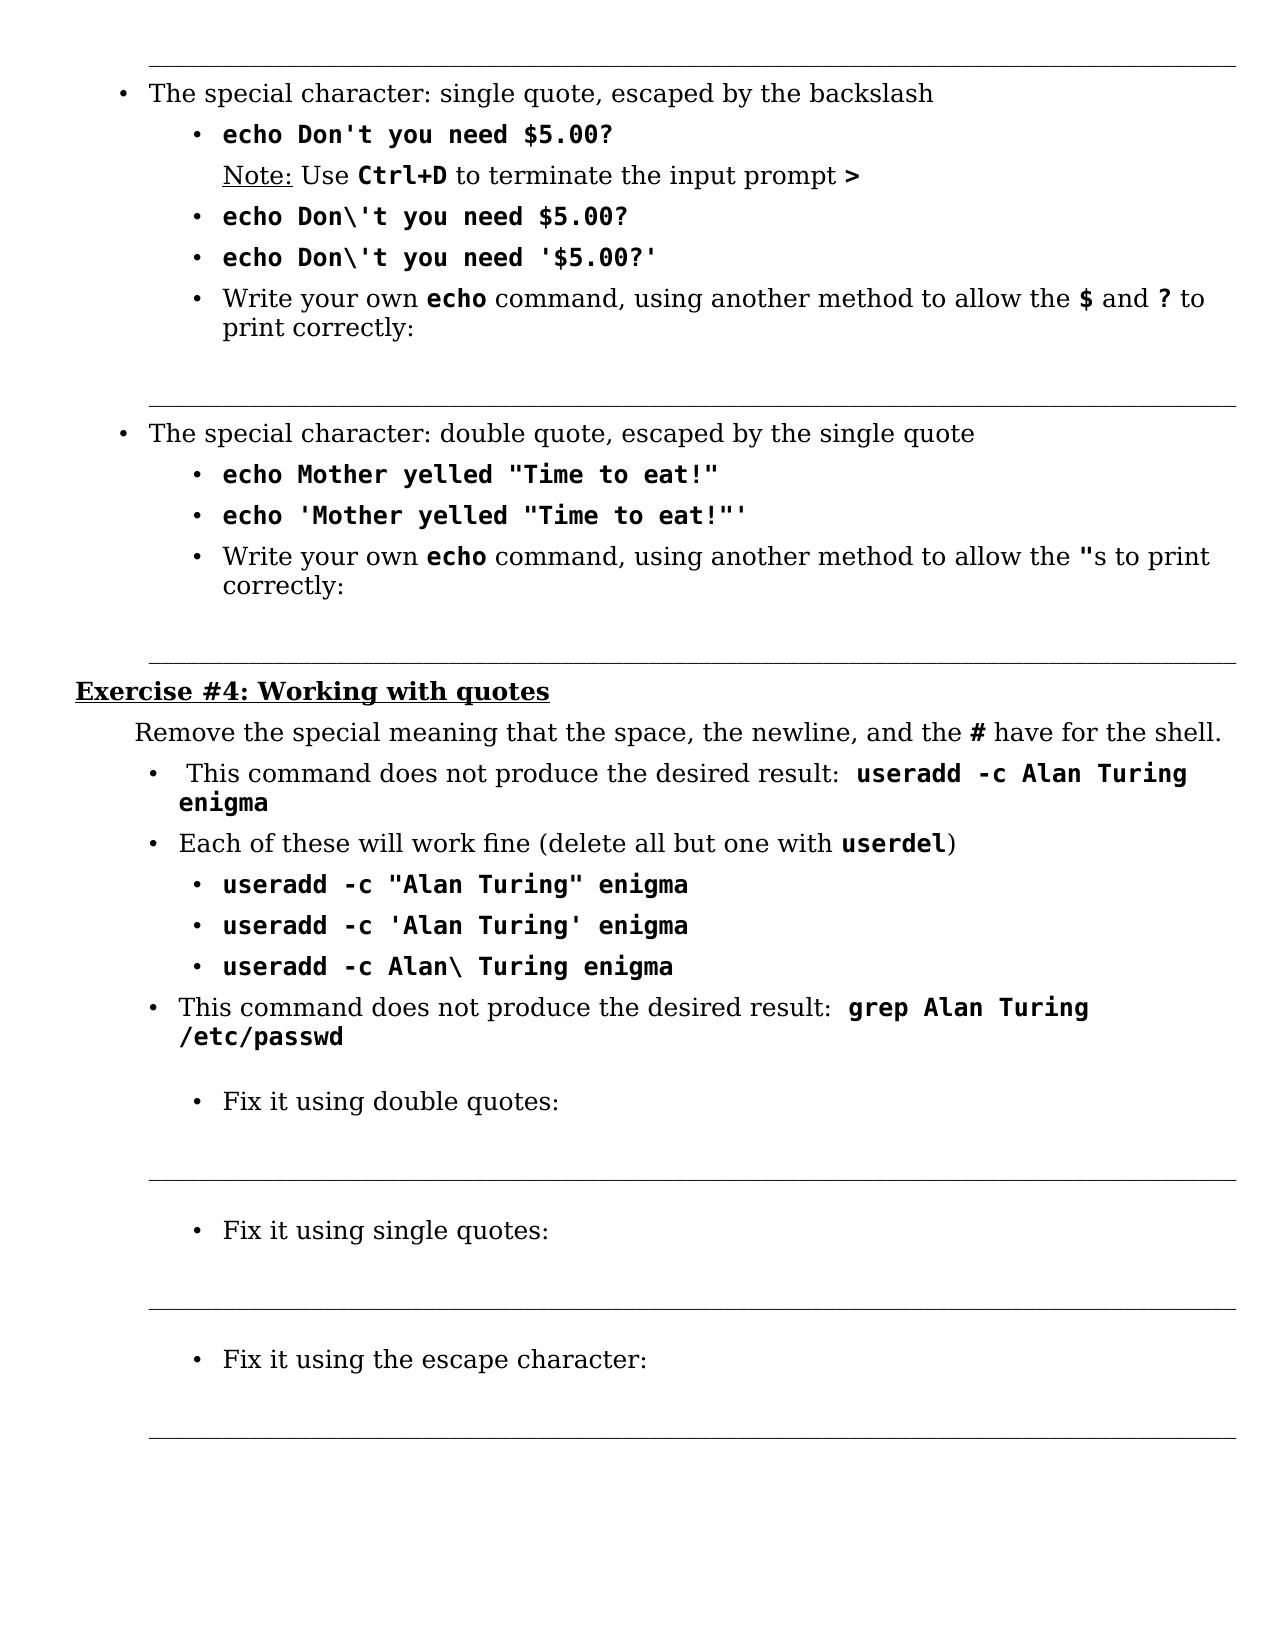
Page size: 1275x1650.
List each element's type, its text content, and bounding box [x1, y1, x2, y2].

list echo Don\'t you need '$5.00?' [193, 243, 1237, 272]
list Write your own echo command, using another method to allow the $ and ? to print correctly: [193, 284, 1237, 342]
list echo Don\'t you need $5.00? [193, 202, 1237, 231]
list echo 'Mother yelled "Time to eat!"' [193, 501, 1237, 530]
list echo Mother yelled "Time to eat!" [193, 460, 1237, 489]
list useradd -c 'Alan Turing' enigma [193, 911, 1237, 941]
list _______________________________________________________________________________________ [119, 38, 1237, 67]
list _______________________________________________________________________________________ [119, 1152, 1237, 1181]
text Remove the special meaning that the space, the newline, and the # have for the shell. [134, 718, 1237, 747]
list _______________________________________________________________________________________ [119, 1410, 1237, 1439]
list _______________________________________________________________________________________ [119, 1281, 1237, 1310]
list The special character: single quote, escaped by the backslash [119, 79, 1237, 108]
list Write your own echo command, using another method to allow the "s to print correctly: [193, 542, 1237, 600]
list _______________________________________________________________________________________ [119, 636, 1237, 665]
list Each of these will work fine (delete all but one with userdel) [149, 829, 1237, 858]
list useradd -c "Alan Turing" enigma [193, 870, 1237, 899]
list Fix it using single quotes: [193, 1216, 1237, 1246]
list Fix it using the escape character: [193, 1346, 1237, 1375]
list useradd -c Alan\ Turing enigma [193, 952, 1237, 982]
list Fix it using double quotes: [193, 1087, 1237, 1116]
list Note: Use Ctrl+D to terminate the input prompt > [193, 161, 1237, 190]
list This command does not produce the desired result: grep Alan Turing /etc/passwd [149, 993, 1237, 1052]
list This command does not produce the desired result: useradd -c Alan Turing enigma [149, 759, 1237, 817]
list echo Don't you need $5.00? [193, 120, 1237, 149]
text Exercise #4: Working with quotes [75, 677, 1237, 706]
list The special character: double quote, escaped by the single quote [119, 419, 1237, 448]
list _______________________________________________________________________________________ [119, 378, 1237, 407]
